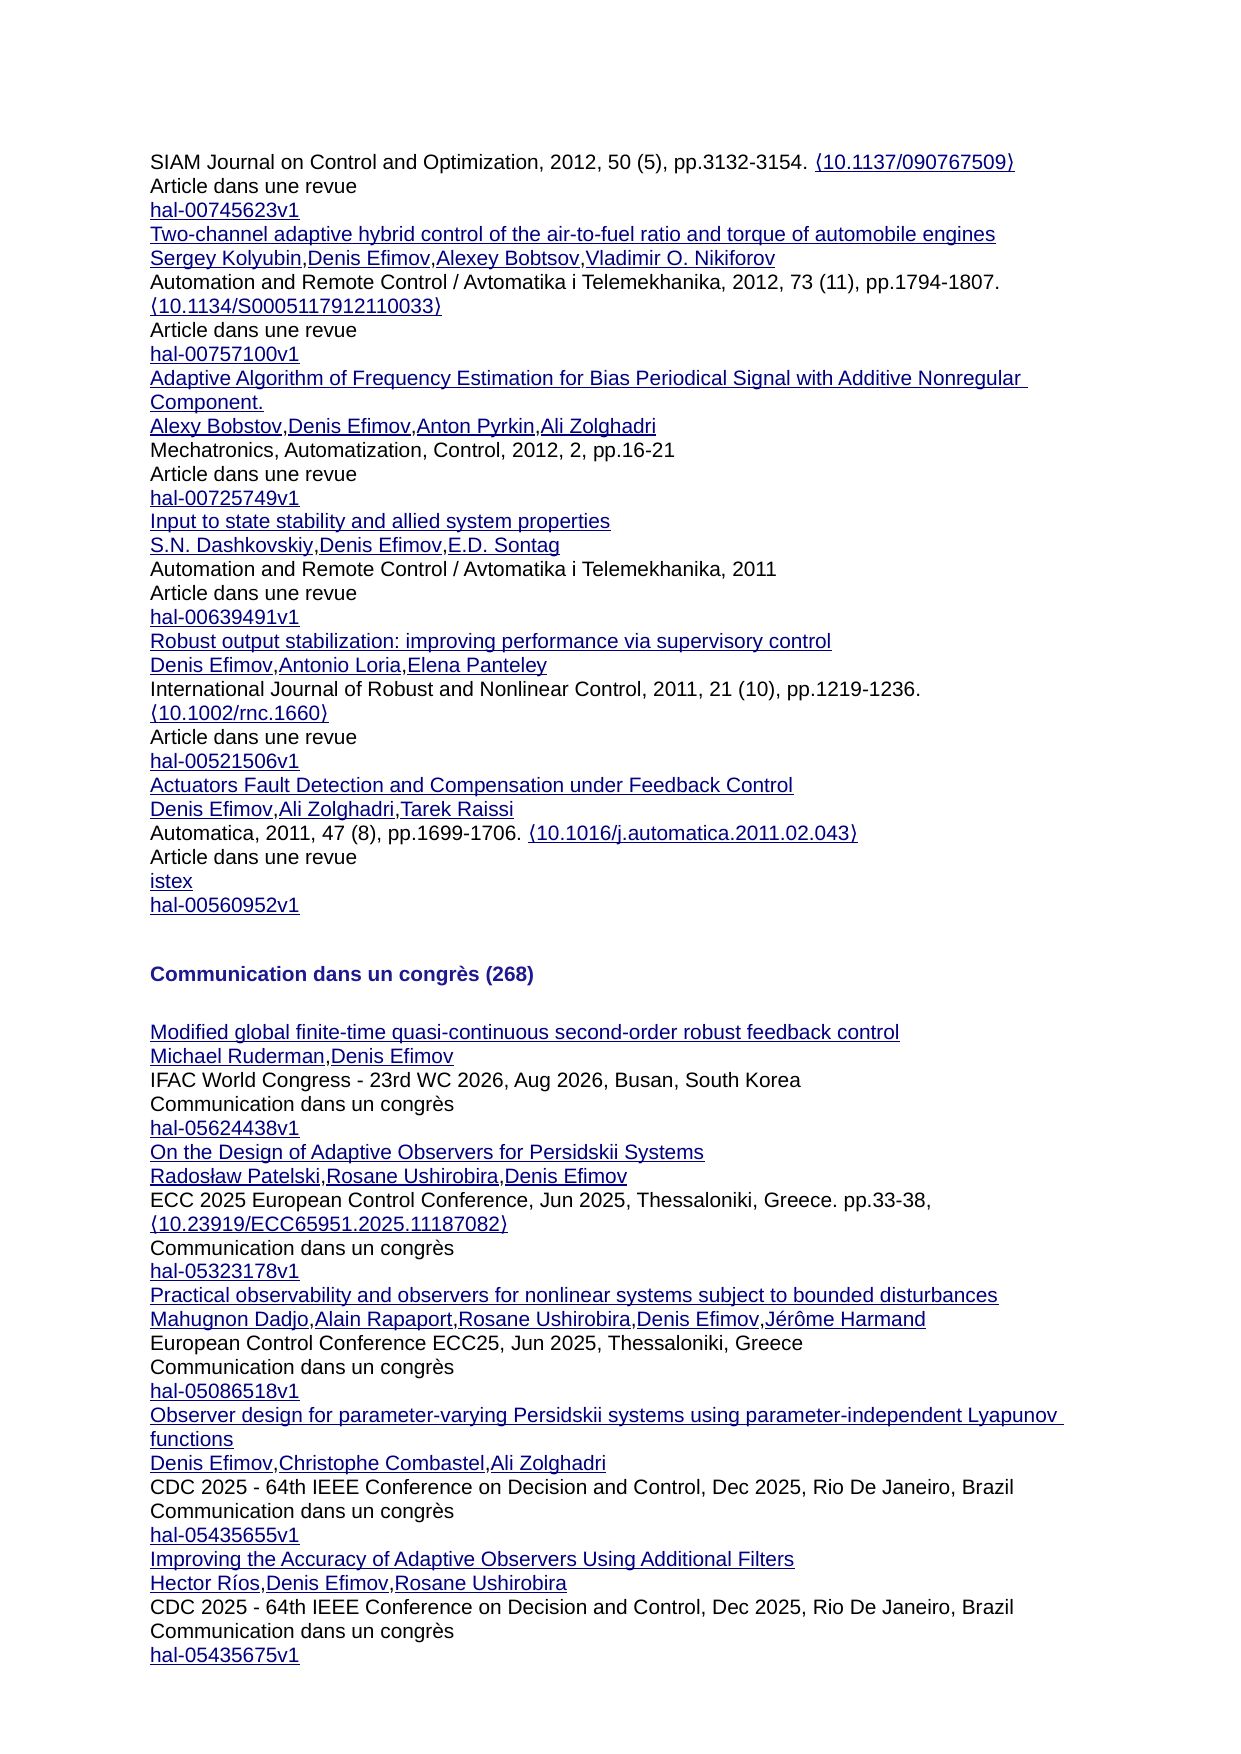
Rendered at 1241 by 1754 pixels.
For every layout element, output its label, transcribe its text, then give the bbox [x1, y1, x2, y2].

table_header Modified global finite-time quasi-continuous second-order robust feedback control Michael Ruderman,Denis Efimov IFAC World Congress - 23rd WC 2026, Aug 2026, Busan, South Korea Communication dans un congrès hal-05624438v1 [150, 1020, 1090, 1139]
table_cell Robust output stabilization: improving performance via supervisory control Denis Efimov,Antonio Loria,Elena Panteley International Journal of Robust and Nonlinear Control, 2011, 21 (10), pp.1219-1236. ⟨10.1002/rnc.1660⟩ Article dans une revue hal-00521506v1 [150, 629, 1090, 773]
table_cell Input to state stability and allied system properties S.N. Dashkovskiy,Denis Efimov,E.D. Sontag Automation and Remote Control / Avtomatika i Telemekhanika, 2011 Article dans une revue hal-00639491v1 [150, 509, 1090, 629]
table_cell Actuators Fault Detection and Compensation under Feedback Control Denis Efimov,Ali Zolghadri,Tarek Raissi Automatica, 2011, 47 (8), pp.1699-1706. ⟨10.1016/j.automatica.2011.02.043⟩ Article dans une revue istex hal-00560952v1 [150, 773, 1090, 917]
table_cell Two-channel adaptive hybrid control of the air-to-fuel ratio and torque of automobile engines Sergey Kolyubin,Denis Efimov,Alexey Bobtsov,Vladimir O. Nikiforov Automation and Remote Control / Avtomatika i Telemekhanika, 2012, 73 (11), pp.1794-1807. ⟨10.1134/S0005117912110033⟩ Article dans une revue hal-00757100v1 [150, 222, 1090, 366]
table_cell Practical observability and observers for nonlinear systems subject to bounded disturbances Mahugnon Dadjo,Alain Rapaport,Rosane Ushirobira,Denis Efimov,Jérôme Harmand European Control Conference ECC25, Jun 2025, Thessaloniki, Greece Communication dans un congrès hal-05086518v1 [150, 1283, 1090, 1403]
table_cell Observer design for parameter-varying Persidskii systems using parameter-independent Lyapunov functions Denis Efimov,Christophe Combastel,Ali Zolghadri CDC 2025 - 64th IEEE Conference on Decision and Control, Dec 2025, Rio De Janeiro, Brazil Communication dans un congrès hal-05435655v1 [150, 1403, 1090, 1547]
table_cell Adaptive Algorithm of Frequency Estimation for Bias Periodical Signal with Additive Nonregular Component. Alexy Bobstov,Denis Efimov,Anton Pyrkin,Ali Zolghadri Mechatronics, Automatization, Control, 2012, 2, pp.16-21 Article dans une revue hal-00725749v1 [150, 366, 1090, 509]
table_cell Improving the Accuracy of Adaptive Observers Using Additional Filters Hector Ríos,Denis Efimov,Rosane Ushirobira CDC 2025 - 64th IEEE Conference on Decision and Control, Dec 2025, Rio De Janeiro, Brazil Communication dans un congrès hal-05435675v1 [150, 1547, 1090, 1667]
table_cell On the Design of Adaptive Observers for Persidskii Systems Radosław Patelski,Rosane Ushirobira,Denis Efimov ECC 2025 European Control Conference, Jun 2025, Thessaloniki, Greece. pp.33-38, ⟨10.23919/ECC65951.2025.11187082⟩ Communication dans un congrès hal-05323178v1 [150, 1140, 1090, 1283]
table_cell SIAM Journal on Control and Optimization, 2012, 50 (5), pp.3132-3154. ⟨10.1137/090767509⟩ Article dans une revue hal-00745623v1 [150, 150, 1090, 222]
subtitle Communication dans un congrès (268) [150, 961, 1090, 985]
